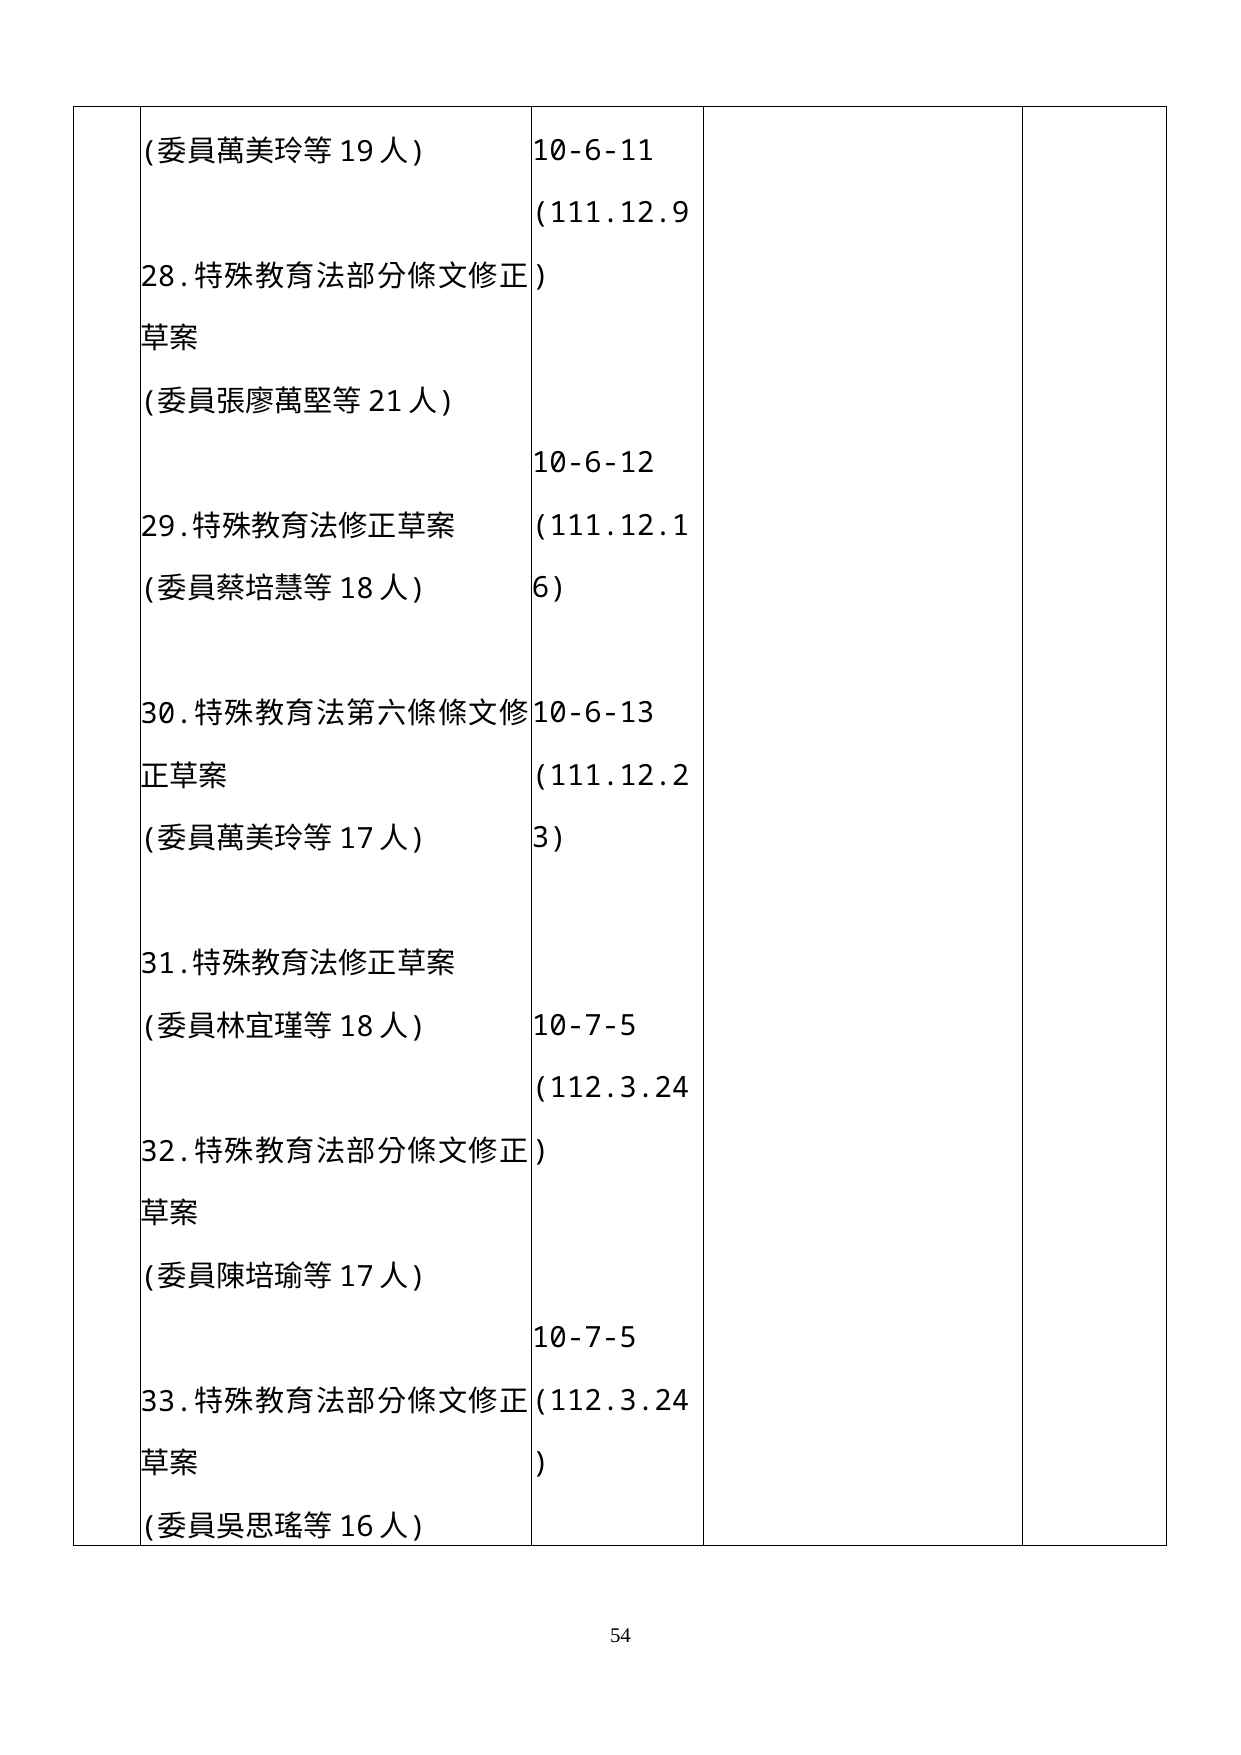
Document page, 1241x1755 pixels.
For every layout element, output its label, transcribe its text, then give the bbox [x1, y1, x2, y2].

table_cell [1023, 107, 1166, 1544]
table_cell [704, 107, 1022, 1544]
table_cell (委員萬美玲等19人) 28.特殊教育法部分條文修正草案 (委員張廖萬堅等21人) 29.特殊教育法修正草案 (委員蔡培慧等18人) 30.特殊教育法第六條條文修正草案 (委員萬美玲等17人) 31.特殊教育法修正草案 (委員林宜瑾等18人) 32.特殊教育法部分條文修正草案 (委員陳培瑜等17人) 33.特殊教育法部分條文修正草案 (委員吳思瑤等16人) [141, 107, 531, 1544]
table_cell [74, 107, 140, 1544]
table_cell 10-6-11 (111.12.9) 10-6-12 (111.12.16) 10-6-13 (111.12.23) 10-7-5 (112.3.24) 10-7-5 (112.3.24) [532, 107, 703, 1544]
